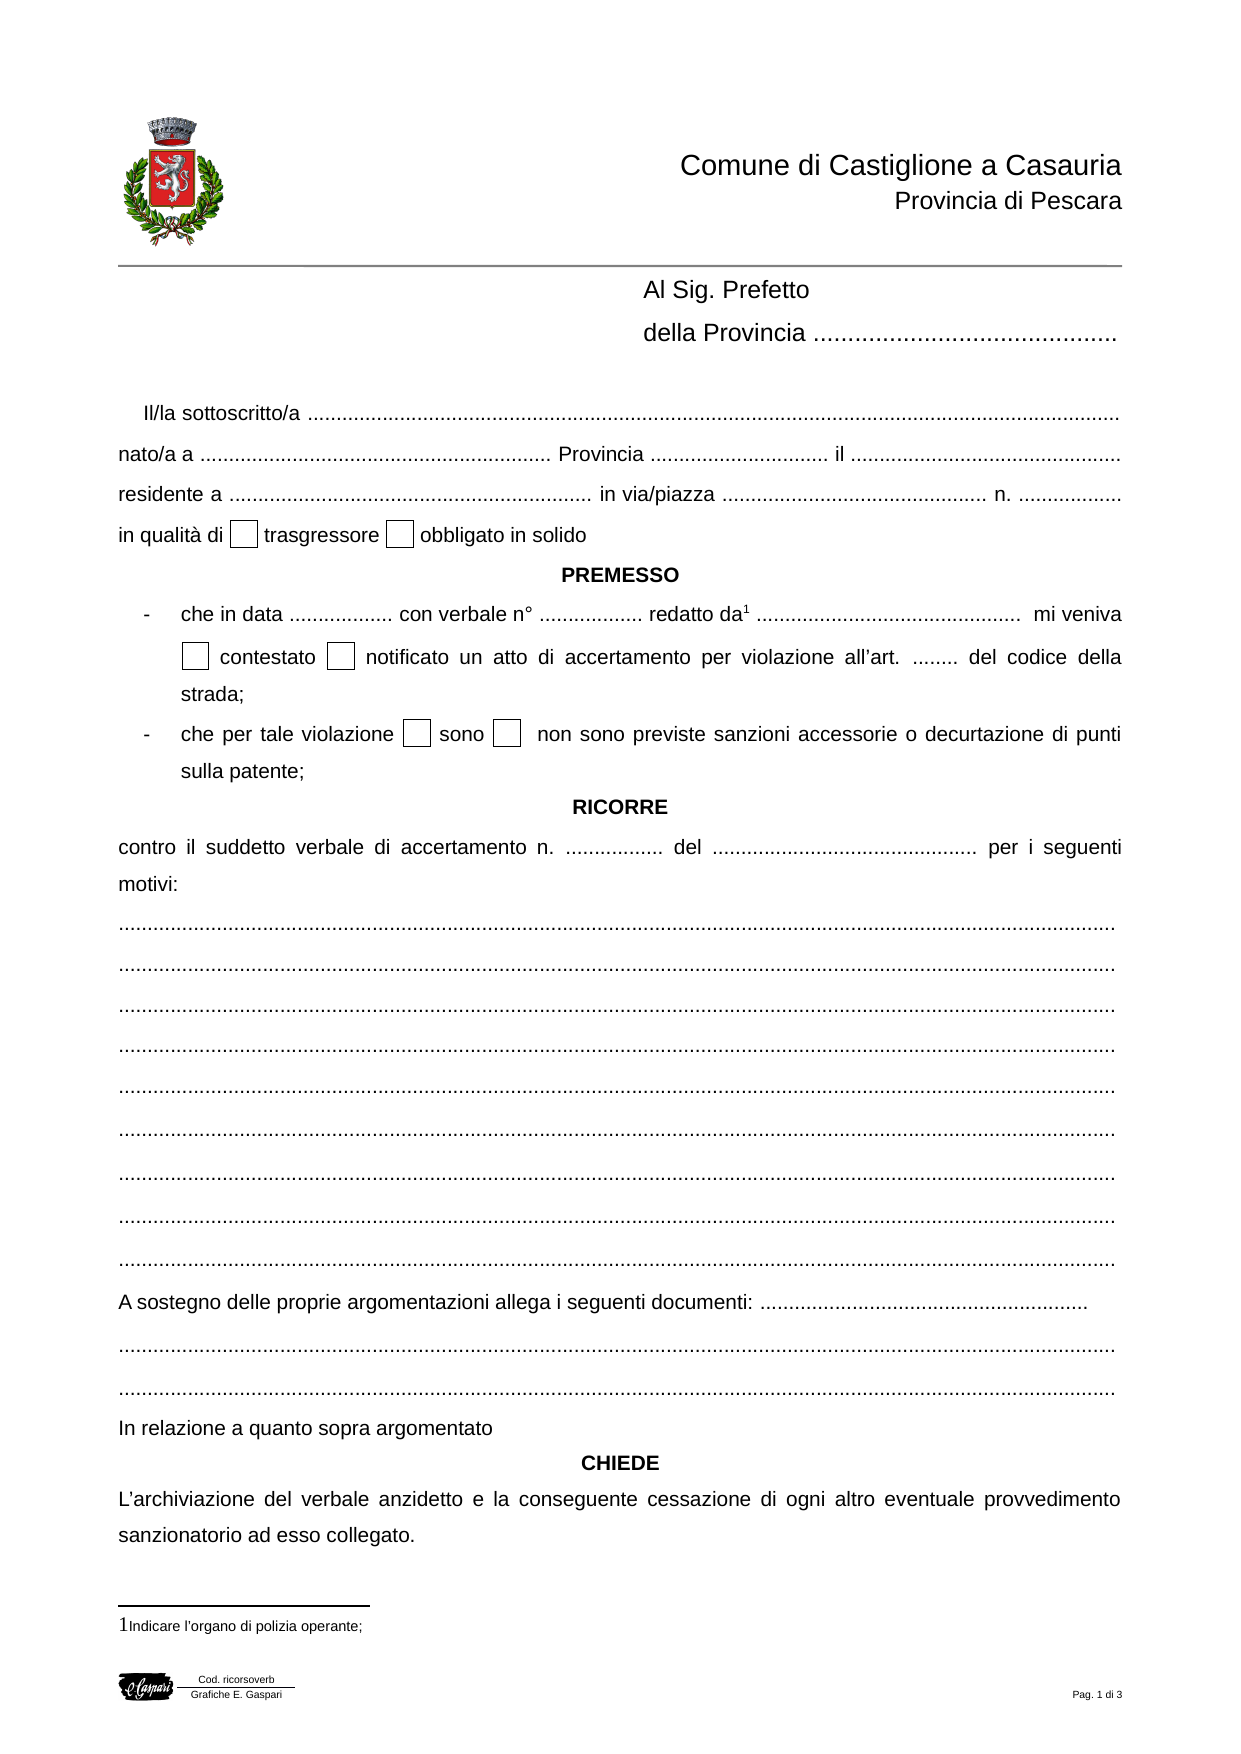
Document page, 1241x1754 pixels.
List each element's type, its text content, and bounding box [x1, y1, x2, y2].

picture [122, 117, 224, 248]
list Indicare l’organo di polizia operante; [118, 1612, 1122, 1636]
text Il/la sottoscritto/a ............................................................................................................................................. nato/a a ............................................................. Provincia ............................... il ............................................... residente a ............................................................... in via/piazza .............................................. n. .................. in qualità di trasgressore obbligato in solido [118, 397, 1122, 548]
text ............................................................................................................................................................................. ............................................................................................................................................................................. ............................................................................................................................................................................. ............................................................................................................................................................................. ............................................................................................................................................................................. [118, 907, 1122, 1099]
text CHIEDE [118, 1451, 1122, 1475]
text contro il suddetto verbale di accertamento n. ................. del .............................................. per i seguenti motivi: [118, 831, 1122, 895]
text ............................................................................................................................................................................. [118, 1243, 1122, 1272]
text PREMESSO [118, 562, 1122, 586]
text In relazione a quanto sopra argomentato [118, 1415, 1122, 1439]
list che per tale violazione sono non sono previste sanzioni accessorie o decurtazione di punti sulla patente; [143, 718, 1122, 783]
list che in data .................. con verbale n° .................. redatto da .............................................. mi veniva contestato notificato un atto di accertamento per violazione all’art. ........ del codice della strada; [143, 598, 1122, 706]
text RICORRE [118, 795, 1122, 819]
text Comune di Castiglione a Casauria [224, 148, 1122, 181]
text Al Sig. Prefetto [643, 275, 1122, 303]
text ............................................................................................................................................................................. [118, 1113, 1122, 1142]
text ............................................................................................................................................................................. [118, 1200, 1122, 1228]
text A sostegno delle proprie argomentazioni allega i seguenti documenti: ......................................................... [118, 1286, 1122, 1315]
text ............................................................................................................................................................................. [118, 1372, 1122, 1401]
text della Provincia ............................................ [643, 318, 1122, 347]
text ............................................................................................................................................................................. [118, 1157, 1122, 1185]
text ............................................................................................................................................................................. [118, 1329, 1122, 1358]
picture [118, 1672, 174, 1701]
text Provincia di Pescara [224, 186, 1122, 215]
text L’archiviazione del verbale anzidetto e la conseguente cessazione di ogni altro eventuale provvedimento sanzionatorio ad esso collegato. [118, 1487, 1122, 1547]
